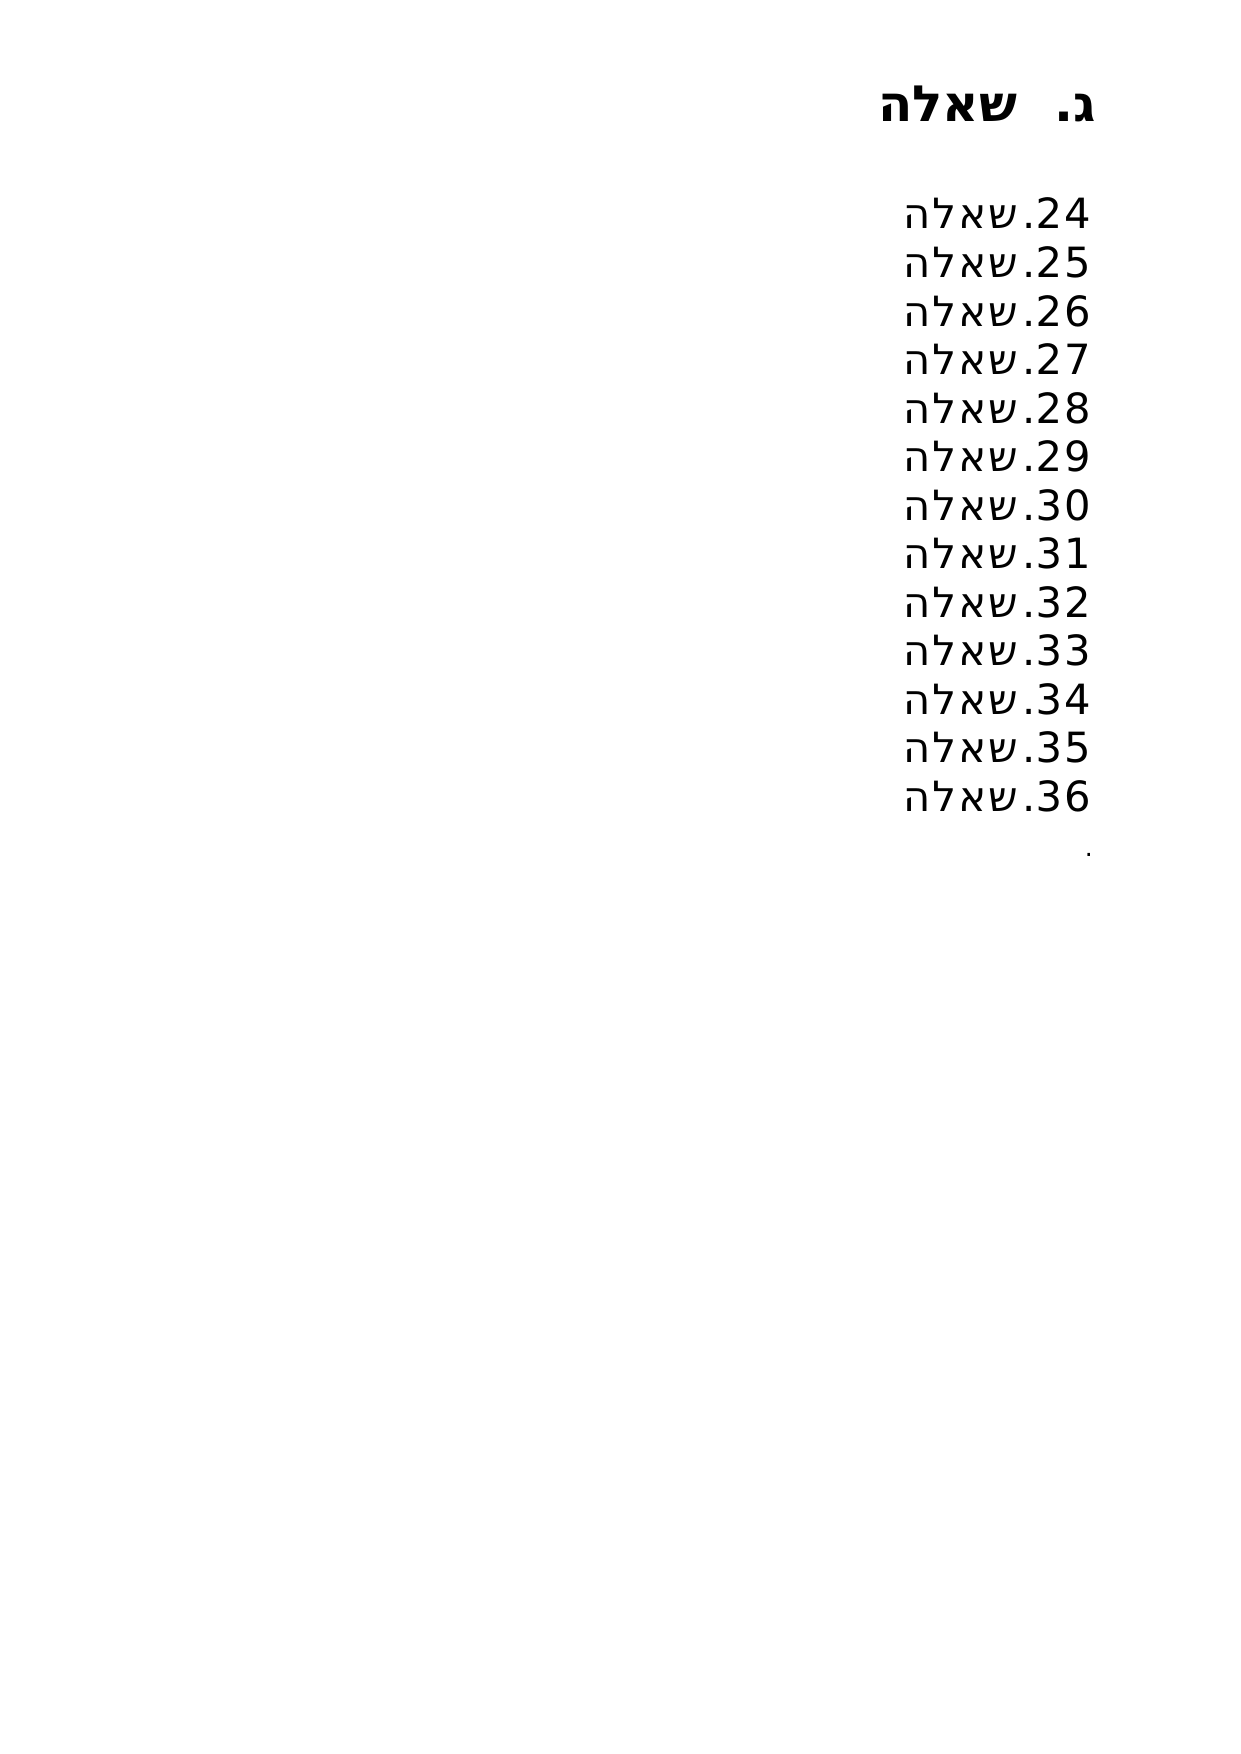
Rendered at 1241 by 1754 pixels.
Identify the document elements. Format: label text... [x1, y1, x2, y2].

text . [148, 833, 1092, 862]
subtitle שאלה [148, 481, 1092, 530]
subtitle שאלה [148, 75, 1054, 133]
subtitle שאלה [148, 190, 1092, 239]
subtitle שאלה [148, 239, 1092, 287]
subtitle שאלה [148, 578, 1092, 627]
subtitle שאלה [148, 384, 1092, 433]
subtitle שאלה [148, 676, 1092, 724]
subtitle שאלה [148, 287, 1092, 336]
subtitle שאלה [148, 724, 1092, 773]
subtitle שאלה [148, 336, 1092, 384]
subtitle שאלה [148, 627, 1092, 676]
subtitle שאלה [148, 433, 1092, 481]
subtitle שאלה [148, 530, 1092, 578]
subtitle שאלה [148, 773, 1092, 821]
